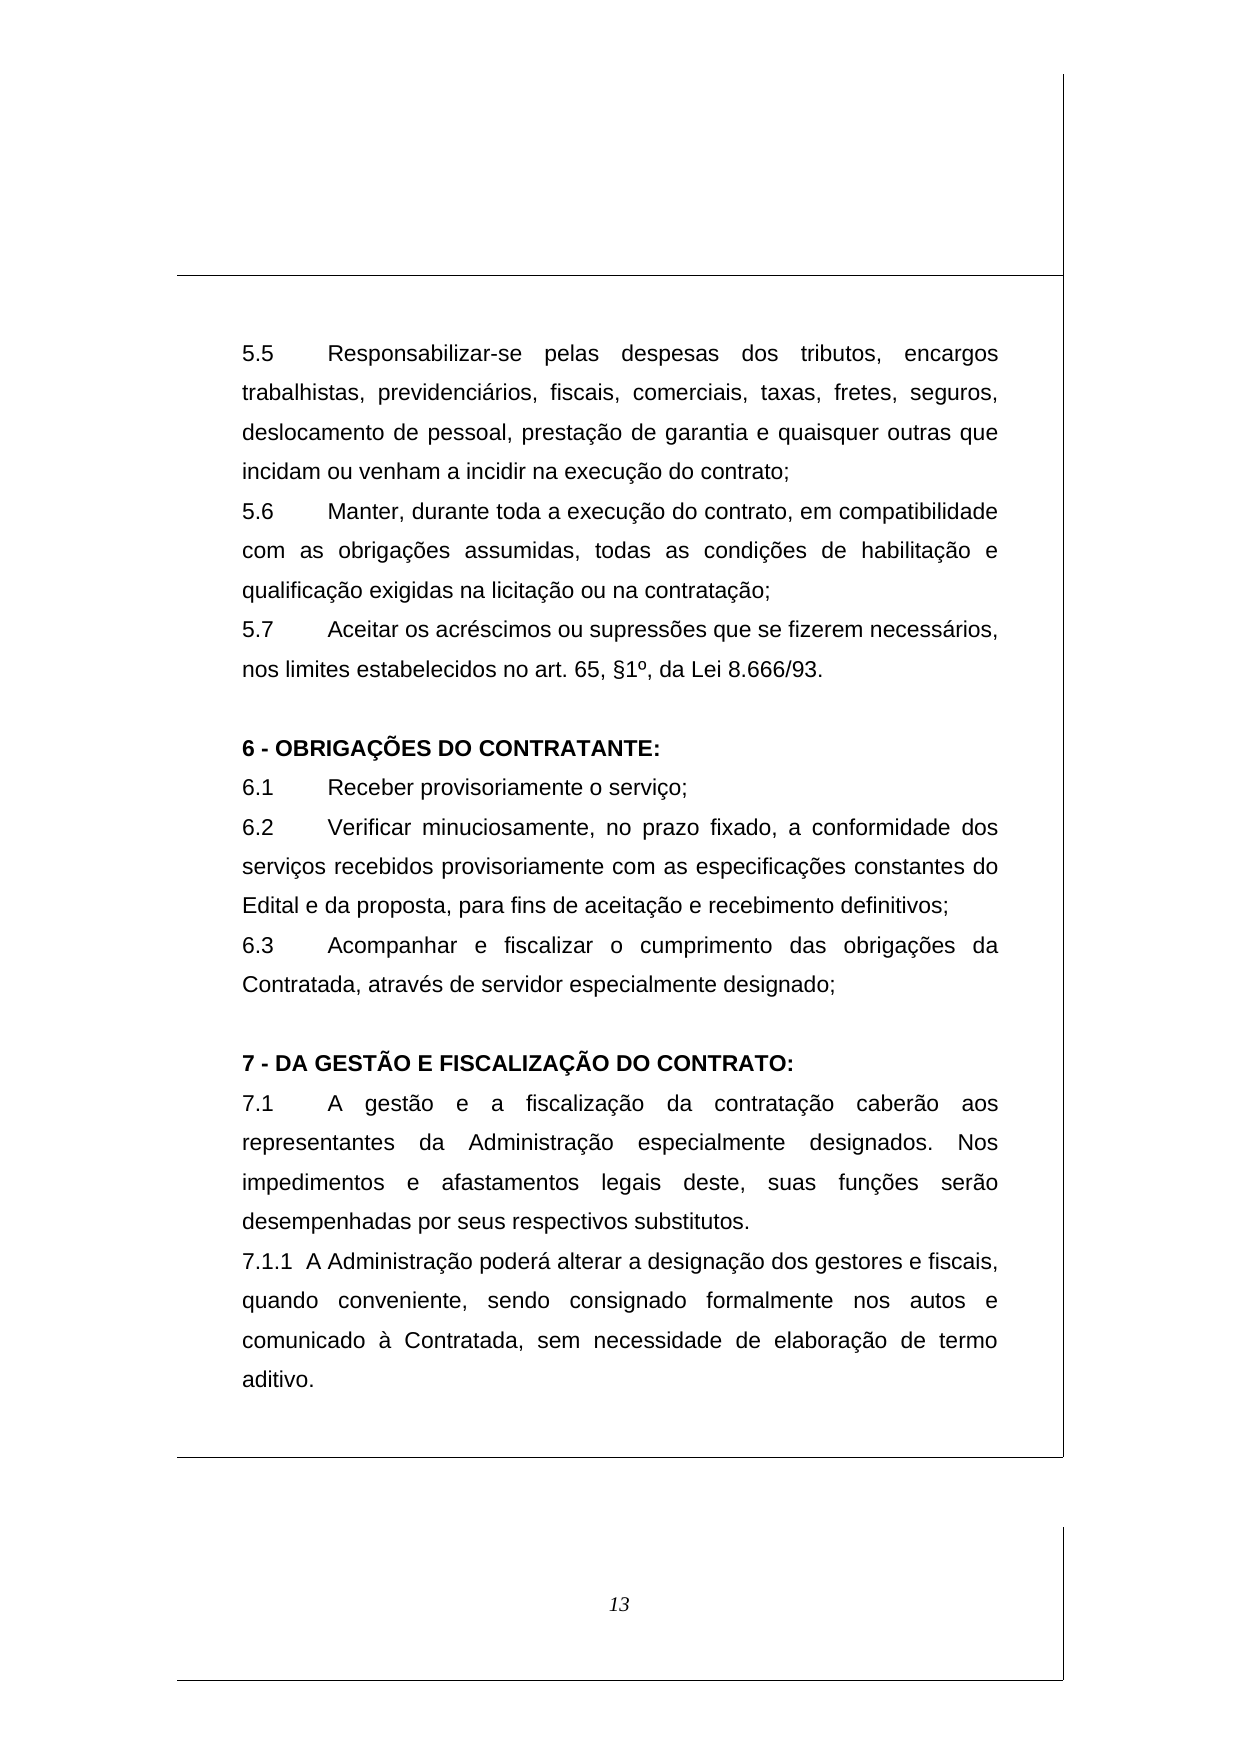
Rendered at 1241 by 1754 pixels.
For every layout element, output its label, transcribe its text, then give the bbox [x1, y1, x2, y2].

text 6 - OBRIGAÇÕES DO CONTRATANTE: [177, 670, 1063, 709]
list Aceitar os acréscimos ou supressões que se fizerem necessários, nos limites estabelecidos no art. 65, §1º, da Lei 8.666/93. [177, 552, 1063, 670]
text 7 - DA GESTÃO E FISCALIZAÇÃO DO CONTRATO: [177, 986, 1063, 1025]
list Acompanhar e fiscalizar o cumprimento das obrigações da Contratada, através de servidor especialmente designado; [177, 867, 1063, 986]
list A gestão e a fiscalização da contratação caberão aos representantes da Administração especialmente designados. Nos impedimentos e afastamentos legais deste, suas funções serão desempenhadas por seus respectivos substitutos. [177, 1025, 1063, 1183]
text 7.1.1 A Administração poderá alterar a designação dos gestores e fiscais, quando conveniente, sendo consignado formalmente nos autos e comunicado à Contratada, sem necessidade de elaboração de termo aditivo. [177, 1183, 1063, 1457]
list Receber provisoriamente o serviço; [177, 709, 1063, 749]
list Responsabilizar-se pelas despesas dos tributos, encargos trabalhistas, previdenciários, fiscais, comerciais, taxas, fretes, seguros, deslocamento de pessoal, prestação de garantia e quaisquer outras que incidam ou venham a incidir na execução do contrato; [177, 275, 1063, 433]
list Verificar minuciosamente, no prazo fixado, a conformidade dos serviços recebidos provisoriamente com as especificações constantes do Edital e da proposta, para fins de aceitação e recebimento definitivos; [177, 749, 1063, 867]
list Manter, durante toda a execução do contrato, em compatibilidade com as obrigações assumidas, todas as condições de habilitação e qualificação exigidas na licitação ou na contratação; [177, 433, 1063, 552]
